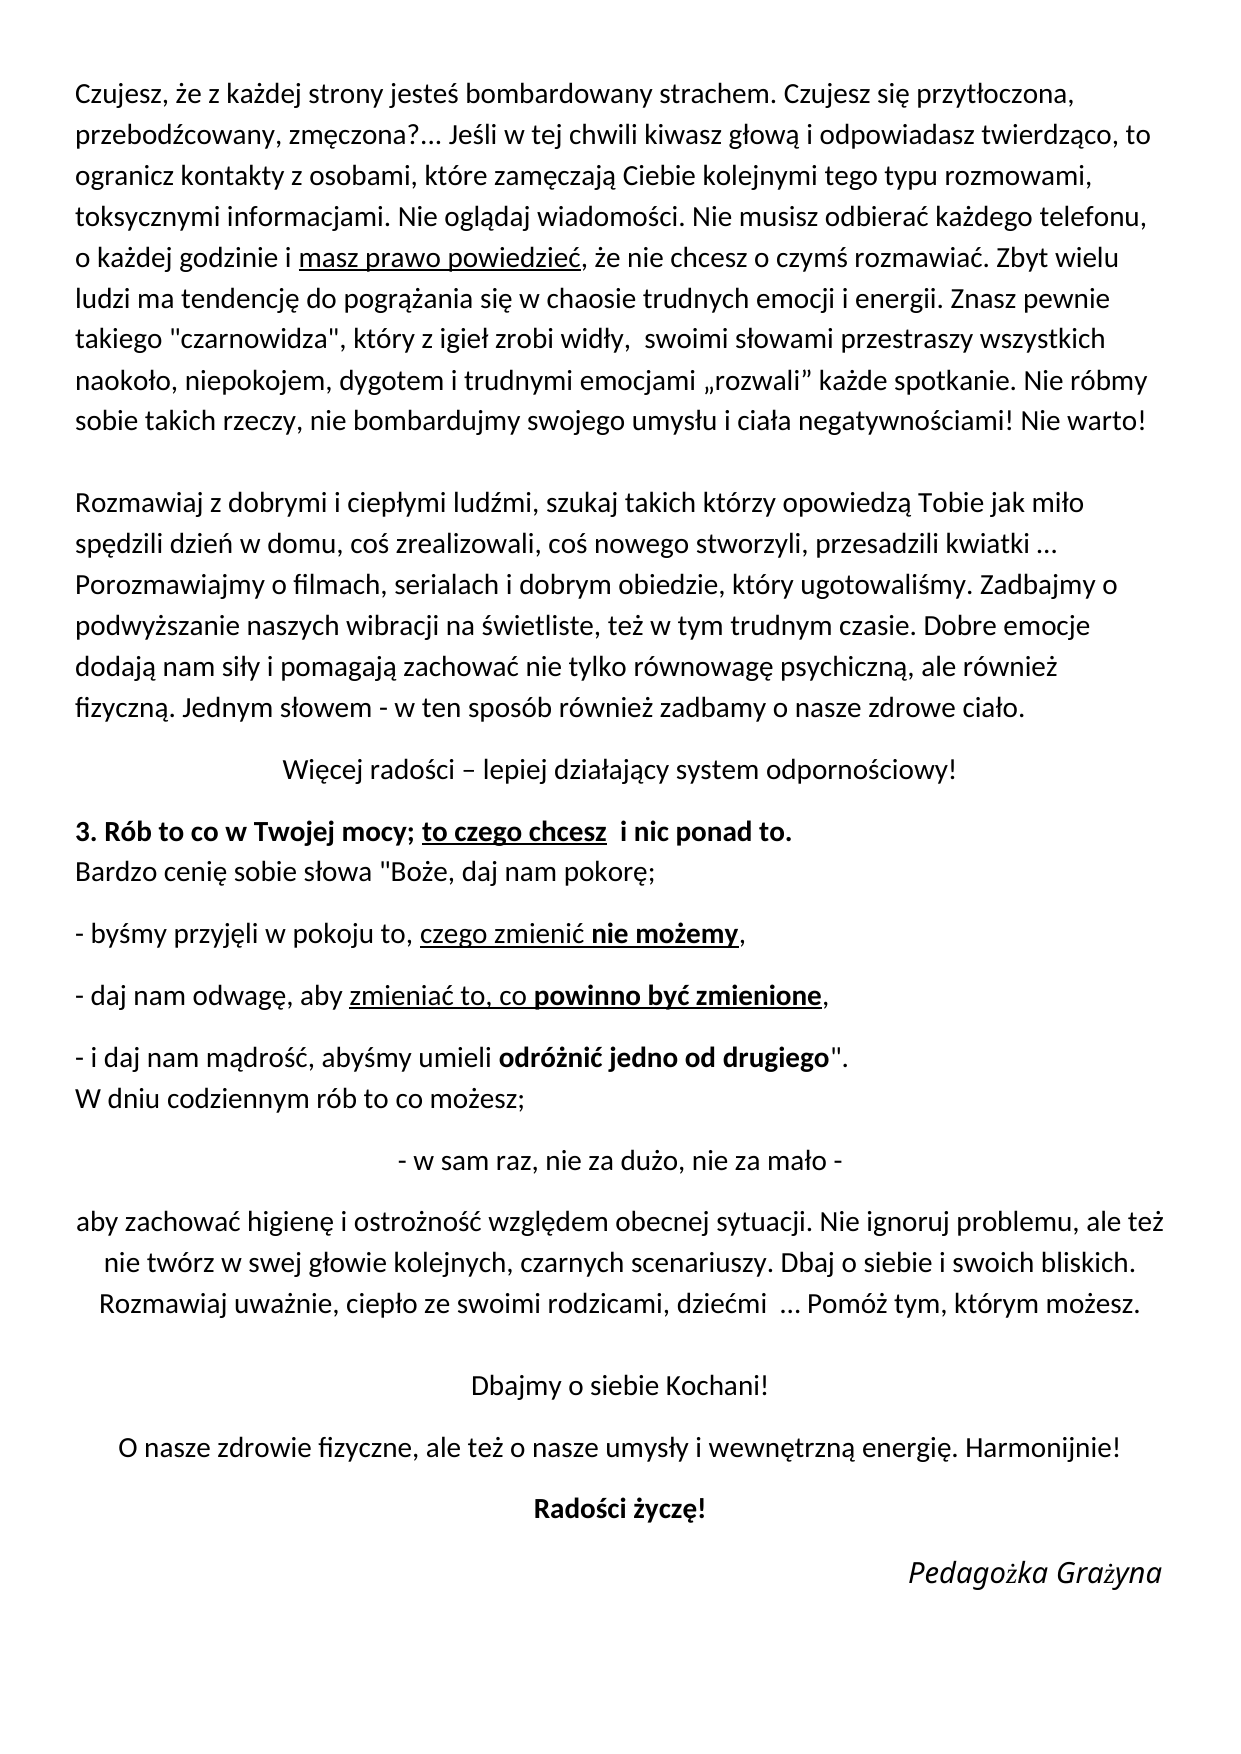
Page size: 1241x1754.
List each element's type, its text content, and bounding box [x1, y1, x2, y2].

text - byśmy przyjęli w pokoju to, czego zmienić nie możemy, [75, 915, 1165, 951]
text aby zachować higienę i ostrożność względem obecnej sytuacji. Nie ignoruj problemu, ale też nie twórz w swej głowie kolejnych, czarnych scenariuszy. Dbaj o siebie i swoich bliskich. Rozmawiaj uważnie, ciepło ze swoimi rodzicami, dziećmi … Pomóż tym, którym możesz. Dbajmy o siebie Kochani! [75, 1203, 1165, 1403]
text - i daj nam mądrość, abyśmy umieli odróżnić jedno od drugiego". W dniu codziennym rób to co możesz; [75, 1039, 1165, 1115]
text O nasze zdrowie fizyczne, ale też o nasze umysły i wewnętrzną energię. Harmonijnie! [75, 1429, 1165, 1464]
text Więcej radości – lepiej działający system odpornościowy! [75, 751, 1165, 786]
text Radości życzę! [75, 1491, 1165, 1526]
text Pedagożka Grażyna [75, 1552, 1165, 1592]
text 3. Rób to co w Twojej mocy; to czego chcesz i nic ponad to. Bardzo cenię sobie słowa "Boże, daj nam pokorę; [75, 813, 1165, 889]
text Czujesz, że z każdej strony jesteś bombardowany strachem. Czujesz się przytłoczona, przebodźcowany, zmęczona?... Jeśli w tej chwili kiwasz głową i odpowiadasz twierdząco, to ogranicz kontakty z osobami, które zamęczają Ciebie kolejnymi tego typu rozmowami, toksycznymi informacjami. Nie oglądaj wiadomości. Nie musisz odbierać każdego telefonu, o każdej godzinie i masz prawo powiedzieć, że nie chcesz o czymś rozmawiać. Zbyt wielu ludzi ma tendencję do pogrążania się w chaosie trudnych emocji i energii. Znasz pewnie takiego "czarnowidza", który z igieł zrobi widły, swoimi słowami przestraszy wszystkich naokoło, niepokojem, dygotem i trudnymi emocjami „rozwali” każde spotkanie. Nie róbmy sobie takich rzeczy, nie bombardujmy swojego umysłu i ciała negatywnościami! Nie warto! Rozmawiaj z dobrymi i ciepłymi ludźmi, szukaj takich którzy opowiedzą Tobie jak miło spędzili dzień w domu, coś zrealizowali, coś nowego stworzyli, przesadzili kwiatki … Porozmawiajmy o filmach, serialach i dobrym obiedzie, który ugotowaliśmy. Zadbajmy o podwyższanie naszych wibracji na świetliste, też w tym trudnym czasie. Dobre emocje dodają nam siły i pomagają zachować nie tylko równowagę psychiczną, ale również fizyczną. Jednym słowem - w ten sposób również zadbamy o nasze zdrowe ciało. [75, 75, 1165, 725]
text - daj nam odwagę, aby zmieniać to, co powinno być zmienione, [75, 977, 1165, 1013]
text - w sam raz, nie za dużo, nie za mało - [75, 1142, 1165, 1177]
